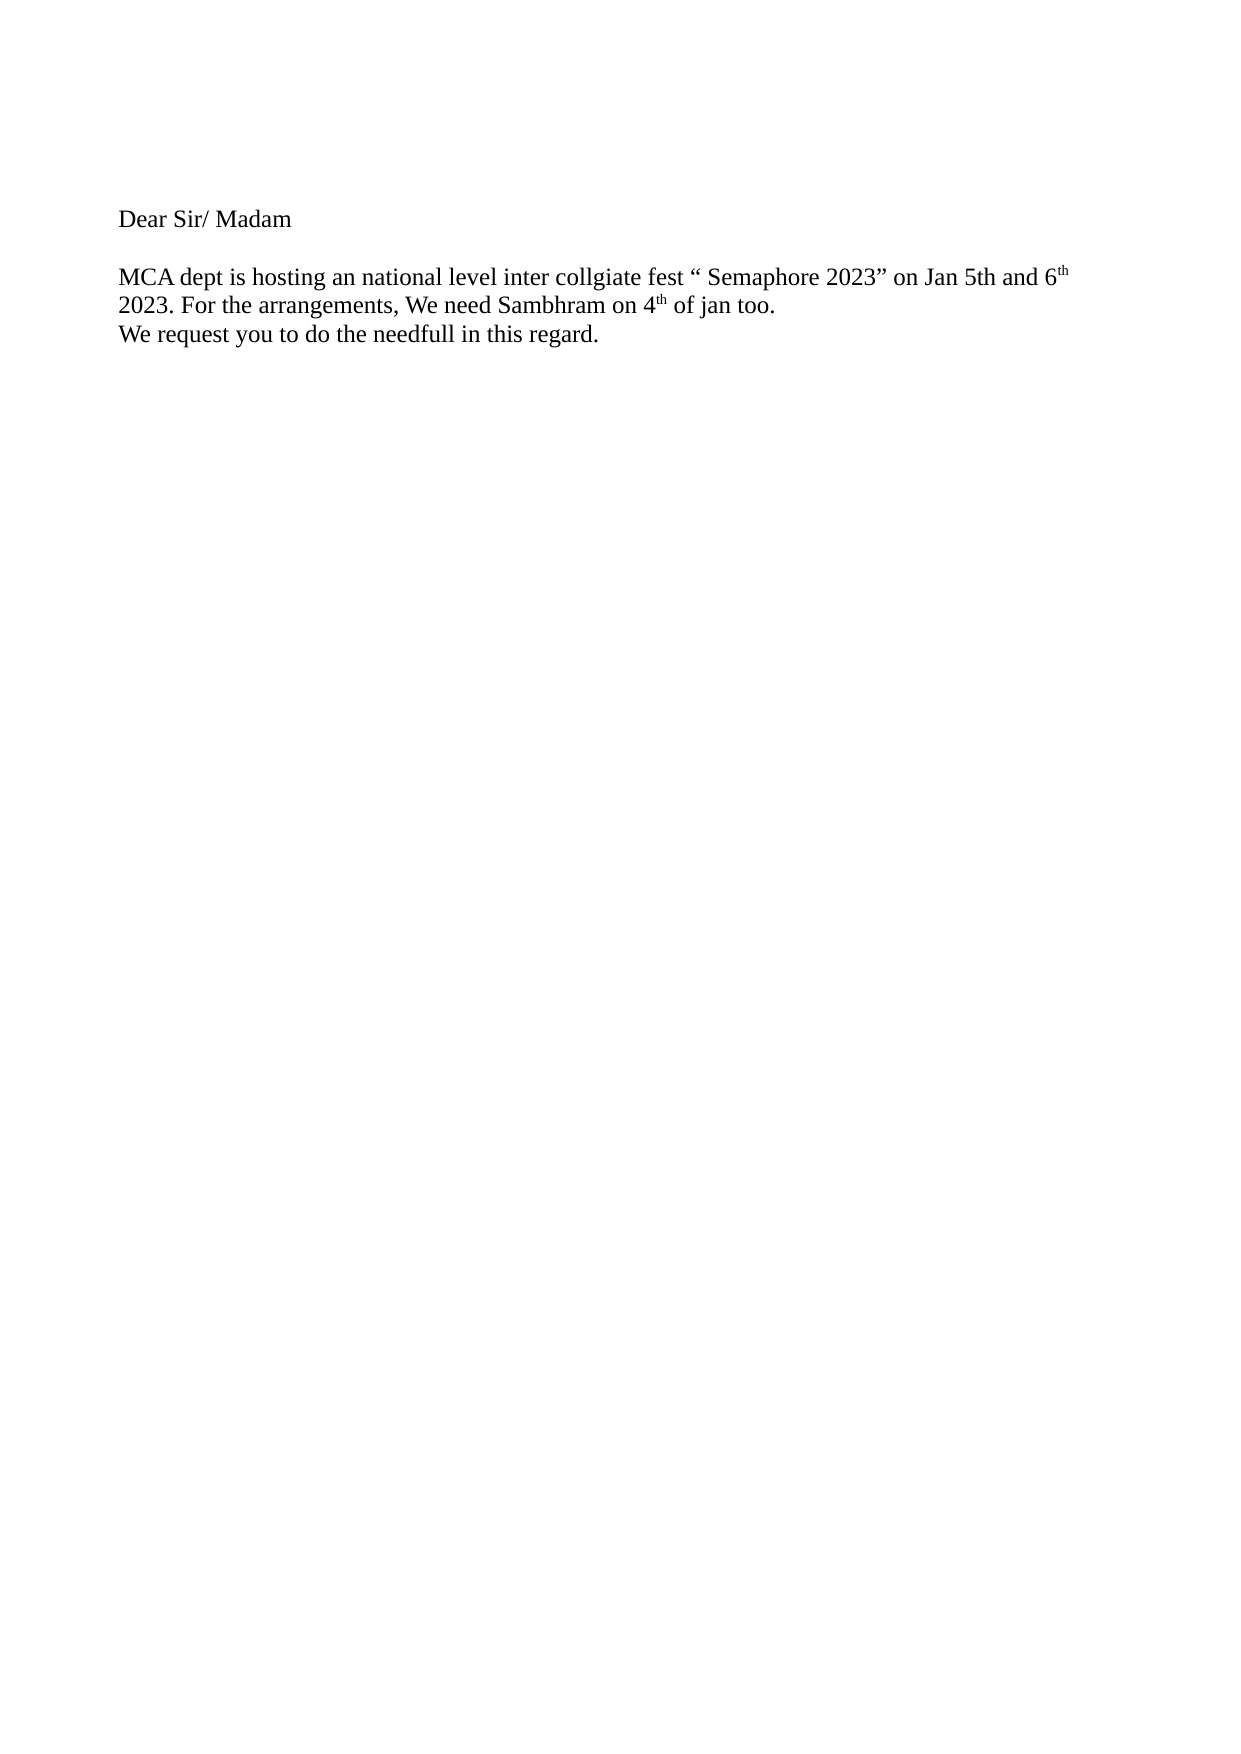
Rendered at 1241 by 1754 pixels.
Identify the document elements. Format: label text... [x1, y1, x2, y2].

text Dear Sir/ Madam [118, 204, 1122, 233]
text We request you to do the needfull in this regard. [118, 319, 1122, 348]
text MCA dept is hosting an national level inter collgiate fest “ Semaphore 2023” on Jan 5th and 6th 2023. For the arrangements, We need Sambhram on 4th of jan too. [118, 262, 1122, 319]
